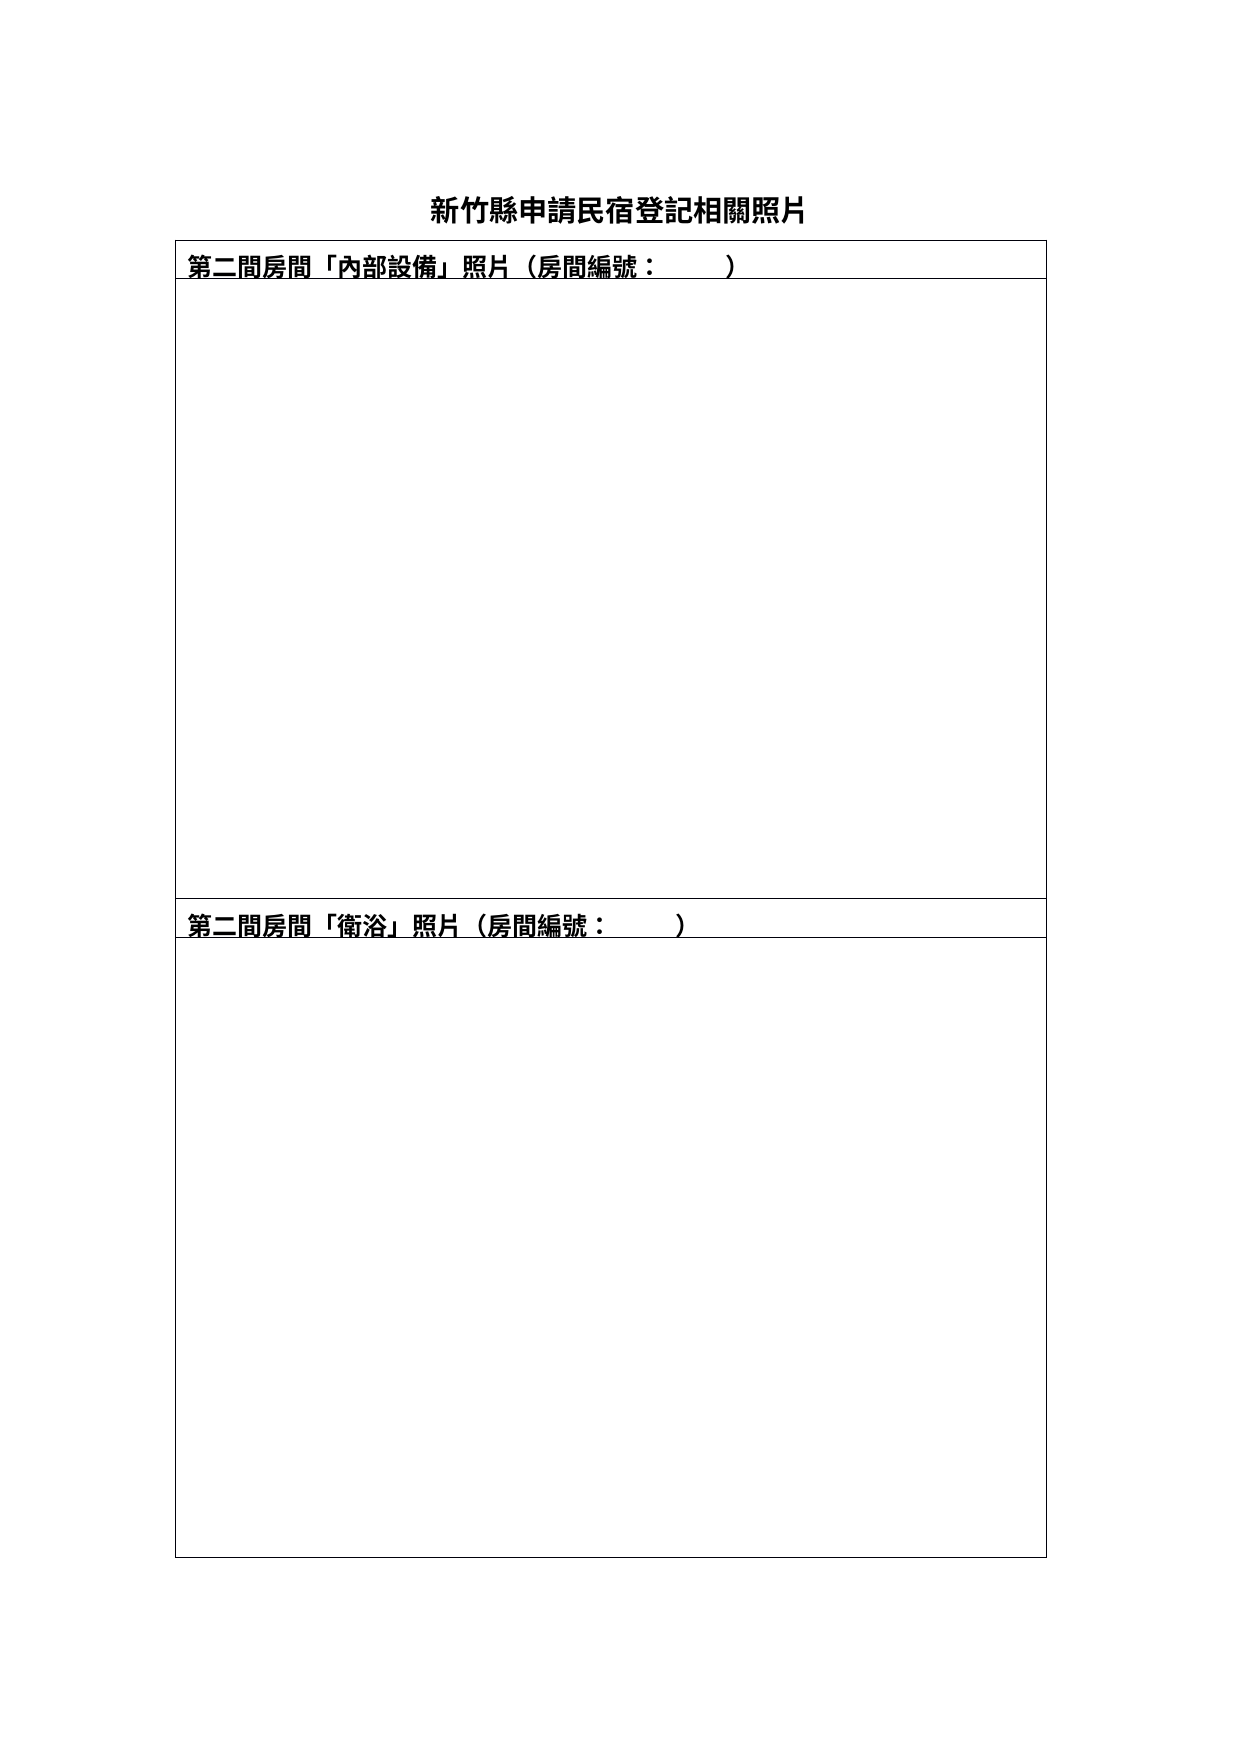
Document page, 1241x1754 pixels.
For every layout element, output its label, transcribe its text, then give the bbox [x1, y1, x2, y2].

table_header 第二間房間「內部設備」照片（房間編號： ） [176, 241, 1046, 278]
text 新竹縣申請民宿登記相關照片 [187, 164, 1053, 239]
table_cell 第二間房間「衛浴」照片（房間編號： ） [176, 899, 1046, 937]
table_cell [176, 279, 1046, 898]
table_cell [176, 938, 1046, 1557]
